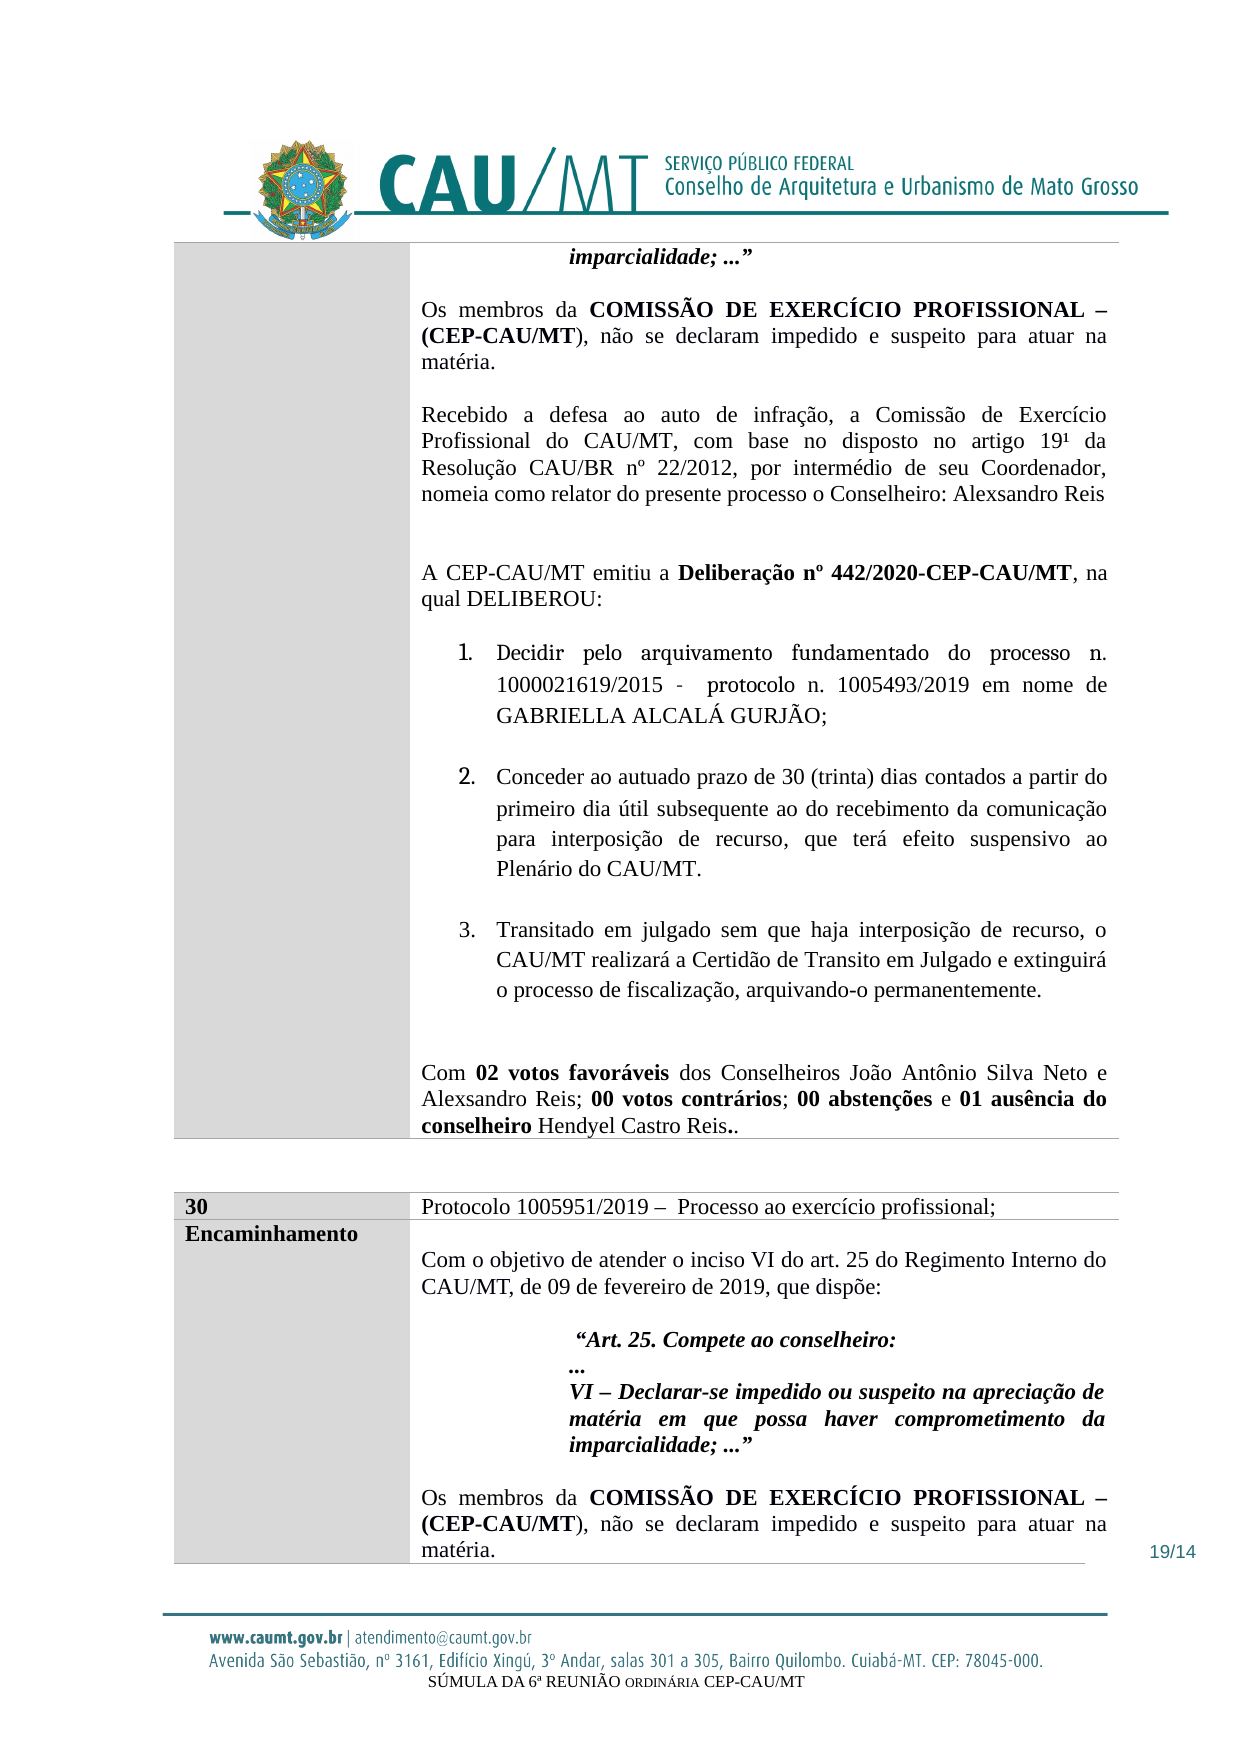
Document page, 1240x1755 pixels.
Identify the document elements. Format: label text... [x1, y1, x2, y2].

table_header 30 [174, 1193, 410, 1219]
table_cell Encaminhamento [174, 1220, 410, 1563]
table_cell [174, 243, 410, 1138]
table_cell imparcialidade; ...” Os membros da COMISSÃO DE EXERCÍCIO PROFISSIONAL – (CEP-CAU/MT), não se declaram impedido e suspeito para atuar na matéria. Recebido a defesa ao auto de infração, a Comissão de Exercício Profissional do CAU/MT, com base no disposto no artigo 19¹ da Resolução CAU/BR nº 22/2012, por intermédio de seu Coordenador, nomeia como relator do presente processo o Conselheiro: Alexsandro Reis A CEP-CAU/MT emitiu a Deliberação nº 442/2020-CEP-CAU/MT, na qual DELIBEROU: Decidir pelo arquivamento fundamentado do processo n. 1000021619/2015 - protocolo n. 1005493/2019 em nome de GABRIELLA ALCALÁ GURJÃO; Conceder ao autuado prazo de 30 (trinta) dias contados a partir do primeiro dia útil subsequente ao do recebimento da comunicação para interposição de recurso, que terá efeito suspensivo ao Plenário do CAU/MT. Transitado em julgado sem que haja interposição de recurso, o CAU/MT realizará a Certidão de Transito em Julgado e extinguirá o processo de fiscalização, arquivando-o permanentemente. Com 02 votos favoráveis dos Conselheiros João Antônio Silva Neto e Alexsandro Reis; 00 votos contrários; 00 abstenções e 01 ausência do conselheiro Hendyel Castro Reis.. [410, 243, 1119, 1138]
table_cell Com o objetivo de atender o inciso VI do art. 25 do Regimento Interno do CAU/MT, de 09 de fevereiro de 2019, que dispõe: “Art. 25. Compete ao conselheiro: ... VI – Declarar-se impedido ou suspeito na apreciação de matéria em que possa haver comprometimento da imparcialidade; ...” Os membros da COMISSÃO DE EXERCÍCIO PROFISSIONAL – (CEP-CAU/MT), não se declaram impedido e suspeito para atuar na matéria. [410, 1220, 1119, 1563]
